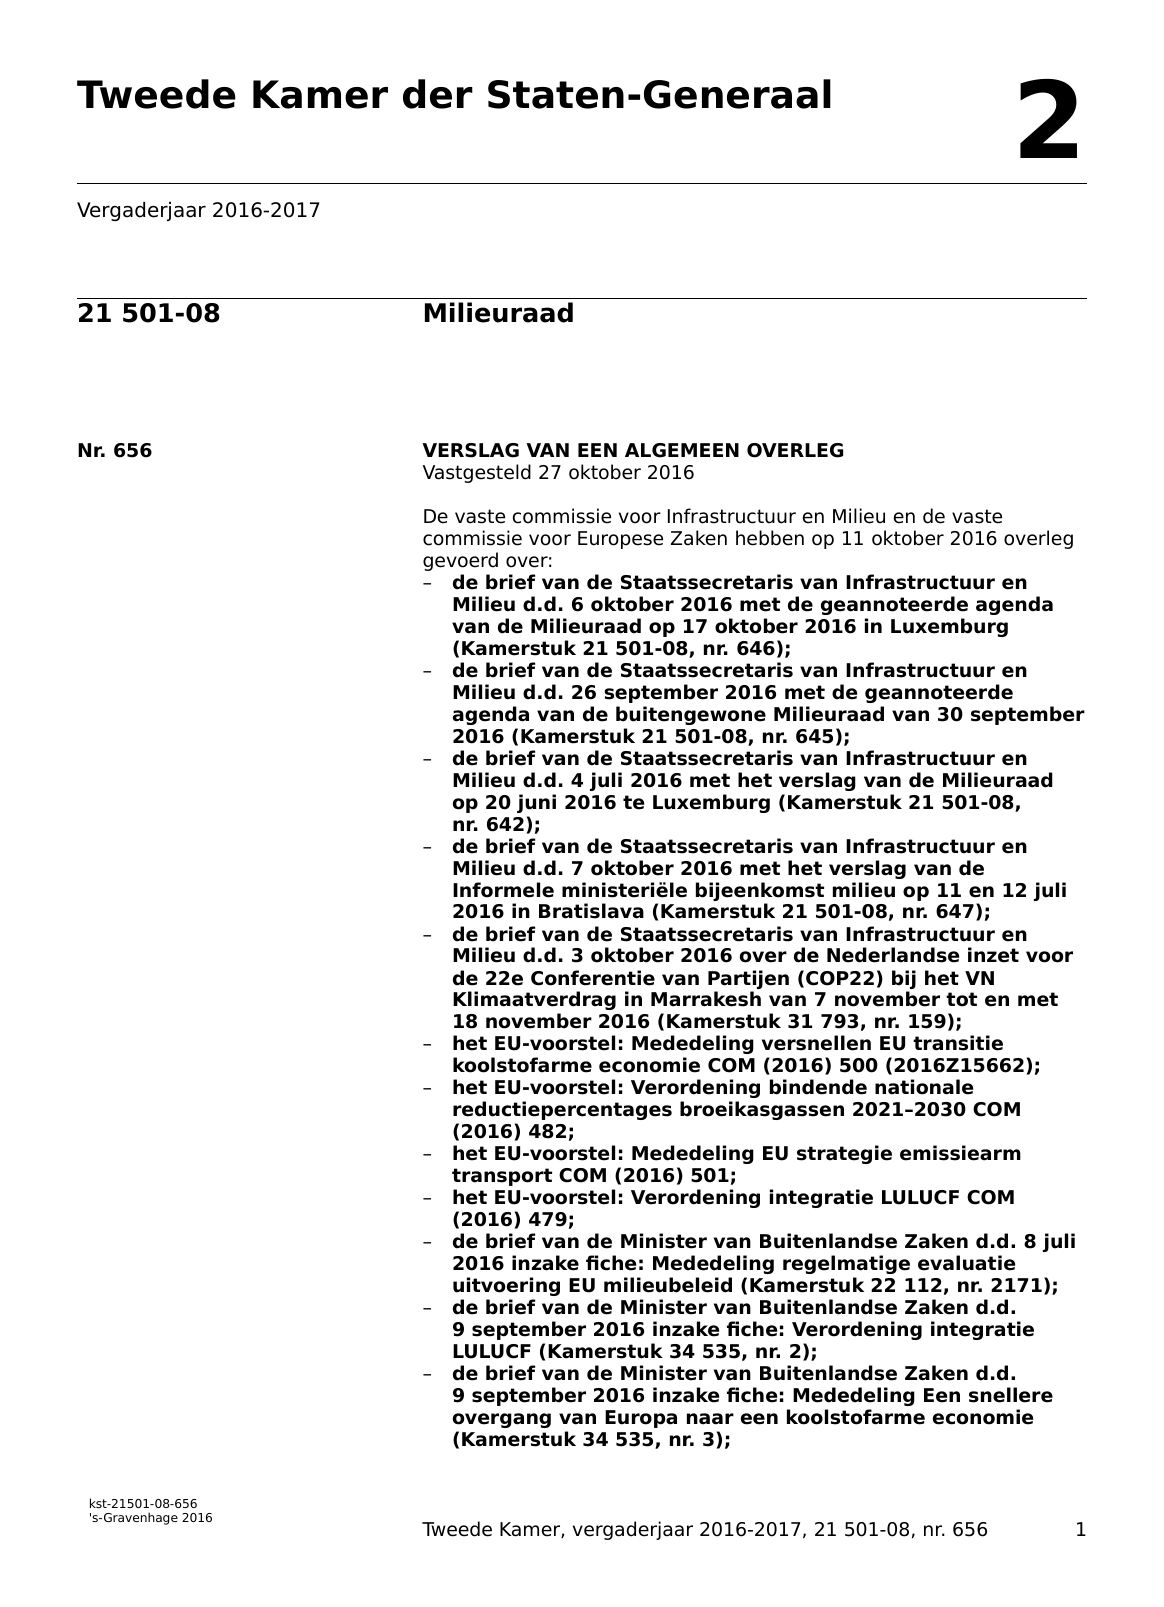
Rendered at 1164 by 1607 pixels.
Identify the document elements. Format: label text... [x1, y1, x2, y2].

text – de brief van de Minister van Buitenlandse Zaken d.d. 9 september 2016 inzake fiche: Mededeling Een snellere overgang van Europa naar een koolstofarme economie (Kamerstuk 34 535, nr. 3); [422, 1363, 1087, 1451]
text – het EU-voorstel: Mededeling versnellen EU transitie koolstofarme economie COM (2016) 500 (2016Z15662); [422, 1033, 1087, 1077]
text – de brief van de Staatssecretaris van Infrastructuur en Milieu d.d. 7 oktober 2016 met het verslag van de Informele ministeriële bijeenkomst milieu op 11 en 12 juli 2016 in Bratislava (Kamerstuk 21 501-08, nr. 647); [422, 836, 1087, 923]
subtitle 21 501-08 Milieuraad [77, 299, 1087, 329]
text – het EU-voorstel: Verordening bindende nationale reductiepercentages broeikasgassen 2021–2030 COM (2016) 482; [422, 1077, 1087, 1143]
text Vastgesteld 27 oktober 2016 [422, 462, 1087, 484]
table_cell Vergaderjaar 2016-2017 [77, 184, 1087, 298]
text kst-21501-08-656 [88, 1497, 323, 1511]
text – de brief van de Staatssecretaris van Infrastructuur en Milieu d.d. 3 oktober 2016 over de Nederlandse inzet voor de 22e Conferentie van Partijen (COP22) bij het VN Klimaatverdrag in Marrakesh van 7 november tot en met 18 november 2016 (Kamerstuk 31 793, nr. 159); [422, 923, 1087, 1033]
table_header Tweede Kamer der Staten-Generaal [77, 59, 886, 183]
text – de brief van de Staatssecretaris van Infrastructuur en Milieu d.d. 26 september 2016 met de geannoteerde agenda van de buitengewone Milieuraad van 30 september 2016 (Kamerstuk 21 501-08, nr. 645); [422, 660, 1087, 748]
text De vaste commissie voor Infrastructuur en Milieu en de vaste commissie voor Europese Zaken hebben op 11 oktober 2016 overleg gevoerd over: [422, 506, 1087, 572]
text – het EU-voorstel: Mededeling EU strategie emissiearm transport COM (2016) 501; [422, 1143, 1087, 1187]
text – de brief van de Minister van Buitenlandse Zaken d.d. 8 juli 2016 inzake fiche: Mededeling regelmatige evaluatie uitvoering EU milieubeleid (Kamerstuk 22 112, nr. 2171); [422, 1231, 1087, 1297]
text – het EU-voorstel: Verordening integratie LULUCF COM (2016) 479; [422, 1187, 1087, 1231]
text – de brief van de Staatssecretaris van Infrastructuur en Milieu d.d. 6 oktober 2016 met de geannoteerde agenda van de Milieuraad op 17 oktober 2016 in Luxemburg (Kamerstuk 21 501-08, nr. 646); [422, 572, 1087, 660]
text – de brief van de Minister van Buitenlandse Zaken d.d. 9 september 2016 inzake fiche: Verordening integratie LULUCF (Kamerstuk 34 535, nr. 2); [422, 1297, 1087, 1363]
table_header 2 [886, 59, 1087, 183]
text 's-Gravenhage 2016 [88, 1511, 323, 1525]
subtitle Nr. 656 VERSLAG VAN EEN ALGEMEEN OVERLEG [77, 440, 1087, 462]
text – de brief van de Staatssecretaris van Infrastructuur en Milieu d.d. 4 juli 2016 met het verslag van de Milieuraad op 20 juni 2016 te Luxemburg (Kamerstuk 21 501-08, nr. 642); [422, 748, 1087, 836]
